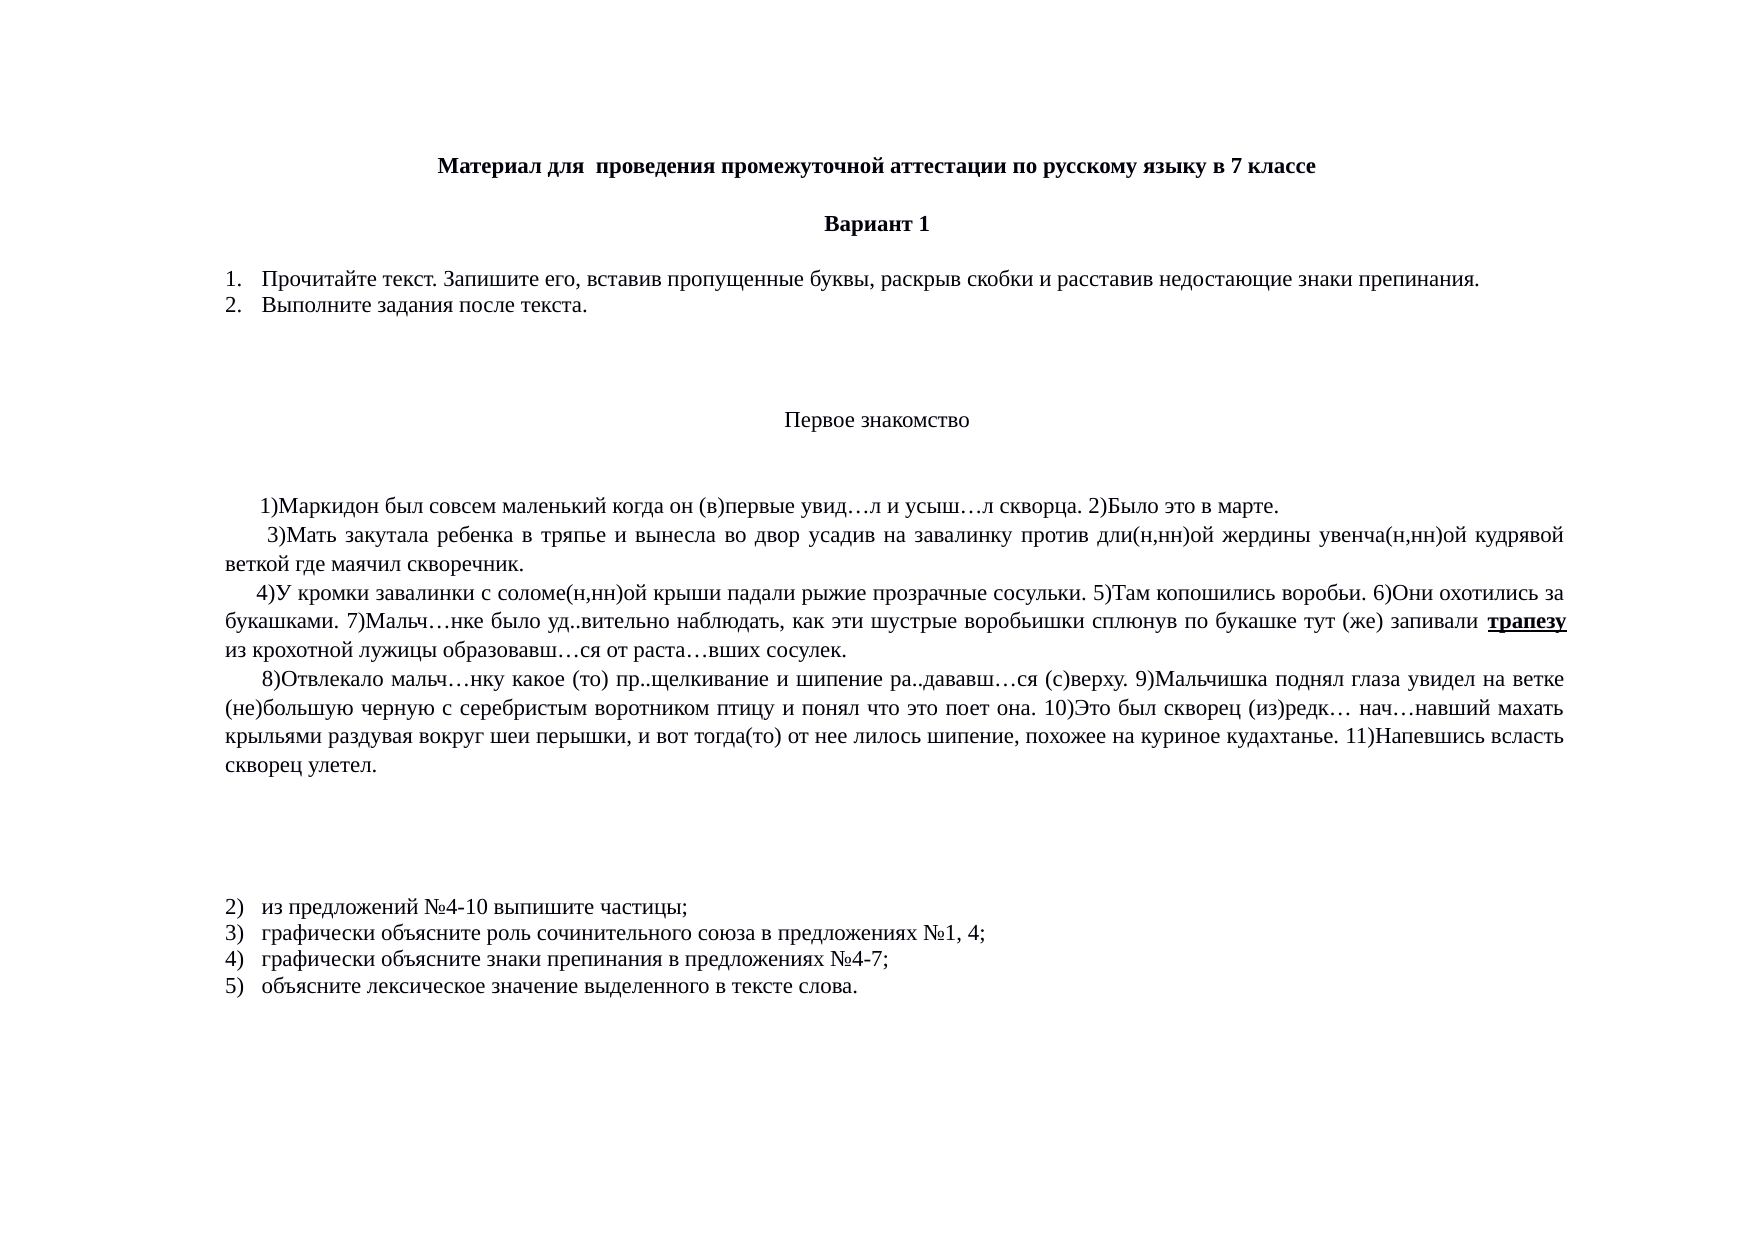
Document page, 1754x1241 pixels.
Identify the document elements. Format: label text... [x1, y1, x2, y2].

text 1)Маркидон был совсем маленький когда он (в)первые увид…л и усыш…л скворца. 2)Было это в марте. [225, 490, 1566, 519]
text 3)Мать закутала ребенка в тряпье и вынесла во двор усадив на завалинку против дли(н,нн)ой жердины увенча(н,нн)ой кудрявой веткой где маячил скворечник. [225, 519, 1566, 576]
text 4)У кромки завалинки с соломе(н,нн)ой крыши падали рыжие прозрачные сосульки. 5)Там копошились воробьи. 6)Они охотились за букашками. 7)Мальч…нке было уд..вительно наблюдать, как эти шустрые воробьишки сплюнув по букашке тут (же) запивали трапезу из крохотной лужицы образовавш…ся от раста…вших сосулек. [225, 576, 1566, 663]
text 8)Отвлекало мальч…нку какое (то) пр..щелкивание и шипение ра..дававш…ся (с)верху. 9)Мальчишка поднял глаза увидел на ветке (не)большую черную с серебристым воротником птицу и понял что это поет она. 10)Это был скворец (из)редк… нач…навший махать крыльями раздувая вокруг шеи перышки, и вот тогда(то) от нее лилось шипение, похожее на куриное кудахтанье. 11)Напевшись всласть скворец улетел. [225, 663, 1566, 778]
list объясните лексическое значение выделенного в тексте слова. [225, 972, 1566, 998]
text Материал для проведения промежуточной аттестации по русскому языку в 7 классе [187, 150, 1566, 179]
list из предложений №4-10 выпишите частицы; [225, 893, 1566, 919]
text Первое знакомство [187, 404, 1566, 433]
list Прочитайте текст. Запишите его, вставив пропущенные буквы, раскрыв скобки и расставив недостающие знаки препинания. [225, 265, 1566, 291]
list графически объясните знаки препинания в предложениях №4-7; [225, 945, 1566, 972]
text Вариант 1 [187, 207, 1566, 236]
list графически объясните роль сочинительного союза в предложениях №1, 4; [225, 919, 1566, 945]
list Выполните задания после текста. [225, 291, 1566, 318]
